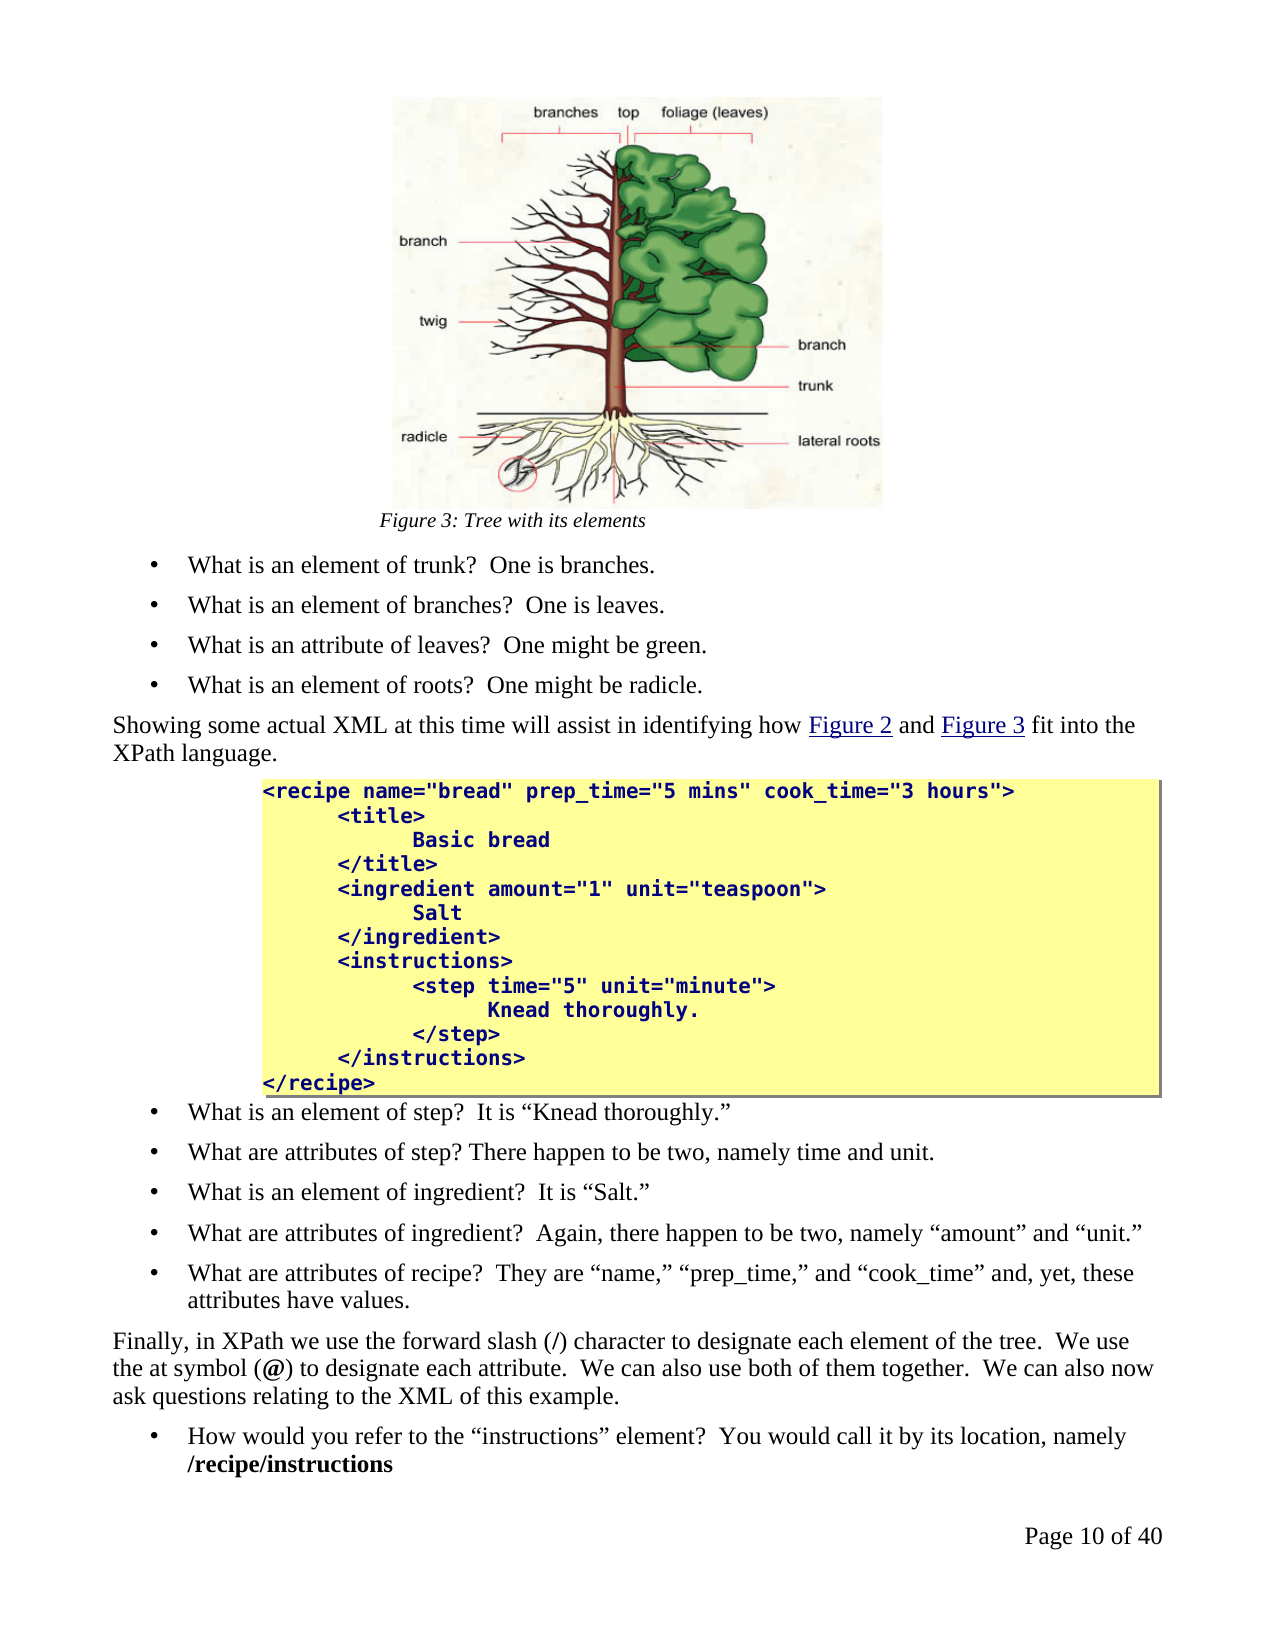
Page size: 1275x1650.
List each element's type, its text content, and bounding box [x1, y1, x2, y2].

text <title> [262, 804, 1159, 828]
list What are attributes of recipe? They are “name,” “prep_time,” and “cook_time” and, yet, these attributes have values. [150, 1259, 1162, 1314]
text <step time="5" unit="minute"> [262, 974, 1159, 998]
text </title> [262, 852, 1159, 877]
list How would you refer to the “instructions” element? You would call it by its location, namely /recipe/instructions [150, 1422, 1162, 1478]
text Basic bread [262, 828, 1159, 852]
text </recipe> [262, 1071, 1159, 1095]
list What is an attribute of leaves? One might be green. [150, 631, 1162, 659]
picture [392, 97, 883, 509]
list What is an element of step? It is “Knead thoroughly.” [150, 1098, 1162, 1126]
text <recipe name="bread" prep_time="5 mins" cook_time="3 hours"> [262, 779, 1159, 804]
text Figure 3: Tree with its elements [379, 110, 896, 532]
list What are attributes of ingredient? Again, there happen to be two, namely “amount” and “unit.” [150, 1219, 1162, 1246]
text Knead thoroughly. [262, 998, 1159, 1022]
text Salt [262, 901, 1159, 925]
text Showing some actual XML at this time will assist in identifying how Figure 2 and Figure 3 fit into the XPath language. [112, 712, 1162, 767]
list What is an element of ingredient? It is “Salt.” [150, 1178, 1162, 1206]
text </step> [262, 1022, 1159, 1046]
text Finally, in XPath we use the forward slash (/) character to designate each element of the tree. We use the at symbol (@) to designate each attribute. We can also use both of them together. We can also now ask questions relating to the XML of this example. [112, 1327, 1162, 1410]
list What is an element of trunk? One is branches. [150, 551, 1162, 578]
list What are attributes of step? There happen to be two, namely time and unit. [150, 1138, 1162, 1166]
list What is an element of roots? One might be radicle. [150, 671, 1162, 699]
text <instructions> [262, 949, 1159, 974]
list What is an element of branches? One is leaves. [150, 591, 1162, 619]
text </ingredient> [262, 925, 1159, 949]
text <ingredient amount="1" unit="teaspoon"> [262, 877, 1159, 901]
text </instructions> [262, 1046, 1159, 1071]
